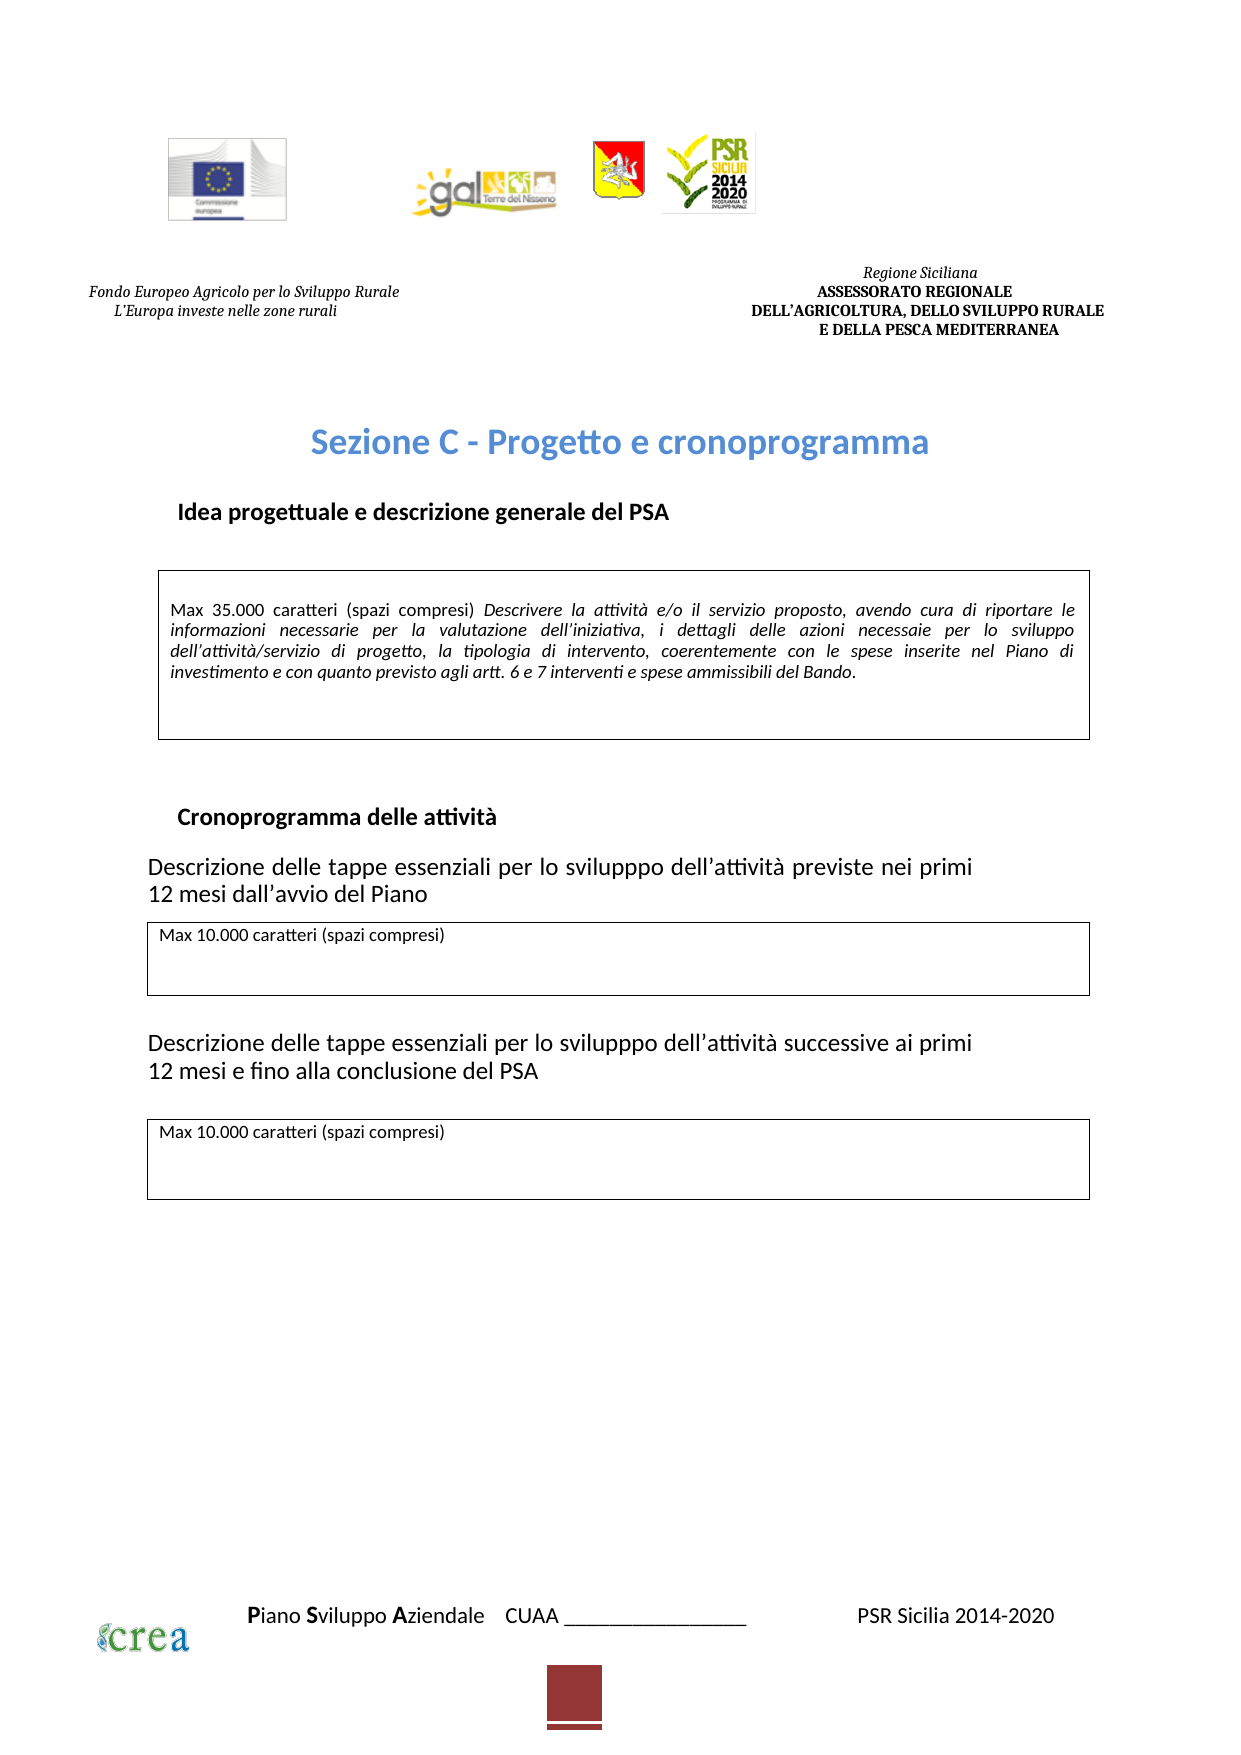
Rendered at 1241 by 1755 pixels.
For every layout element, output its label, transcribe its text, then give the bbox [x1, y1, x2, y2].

text Idea progettuale e descrizione generale del PSA [177, 497, 1093, 527]
subtitle Sezione C - Progetto e cronoprogramma [148, 418, 1093, 463]
text Descrizione delle tappe essenziali per lo svilupppo dell’attività previste nei primi 12 mesi dall’avvio del Piano [148, 853, 974, 908]
table_header Max 10.000 caratteri (spazi compresi) [148, 1120, 1089, 1199]
text Cronoprogramma delle attività [177, 801, 1093, 832]
table_header Max 35.000 caratteri (spazi compresi) Descrivere la attività e/o il servizio proposto, avendo cura di riportare le informazioni necessarie per la valutazione dell’iniziativa, i dettagli delle azioni necessaie per lo sviluppo dell’attività/servizio di progetto, la tipologia di intervento, coerentemente con le spese inserite nel Piano di investimento e con quanto previsto agli artt. 6 e 7 interventi e spese ammissibili del Bando. [159, 571, 1089, 739]
table_header Max 10.000 caratteri (spazi compresi) [148, 923, 1089, 994]
text Descrizione delle tappe essenziali per lo svilupppo dell’attività successive ai primi 12 mesi e fino alla conclusione del PSA [148, 1029, 974, 1085]
